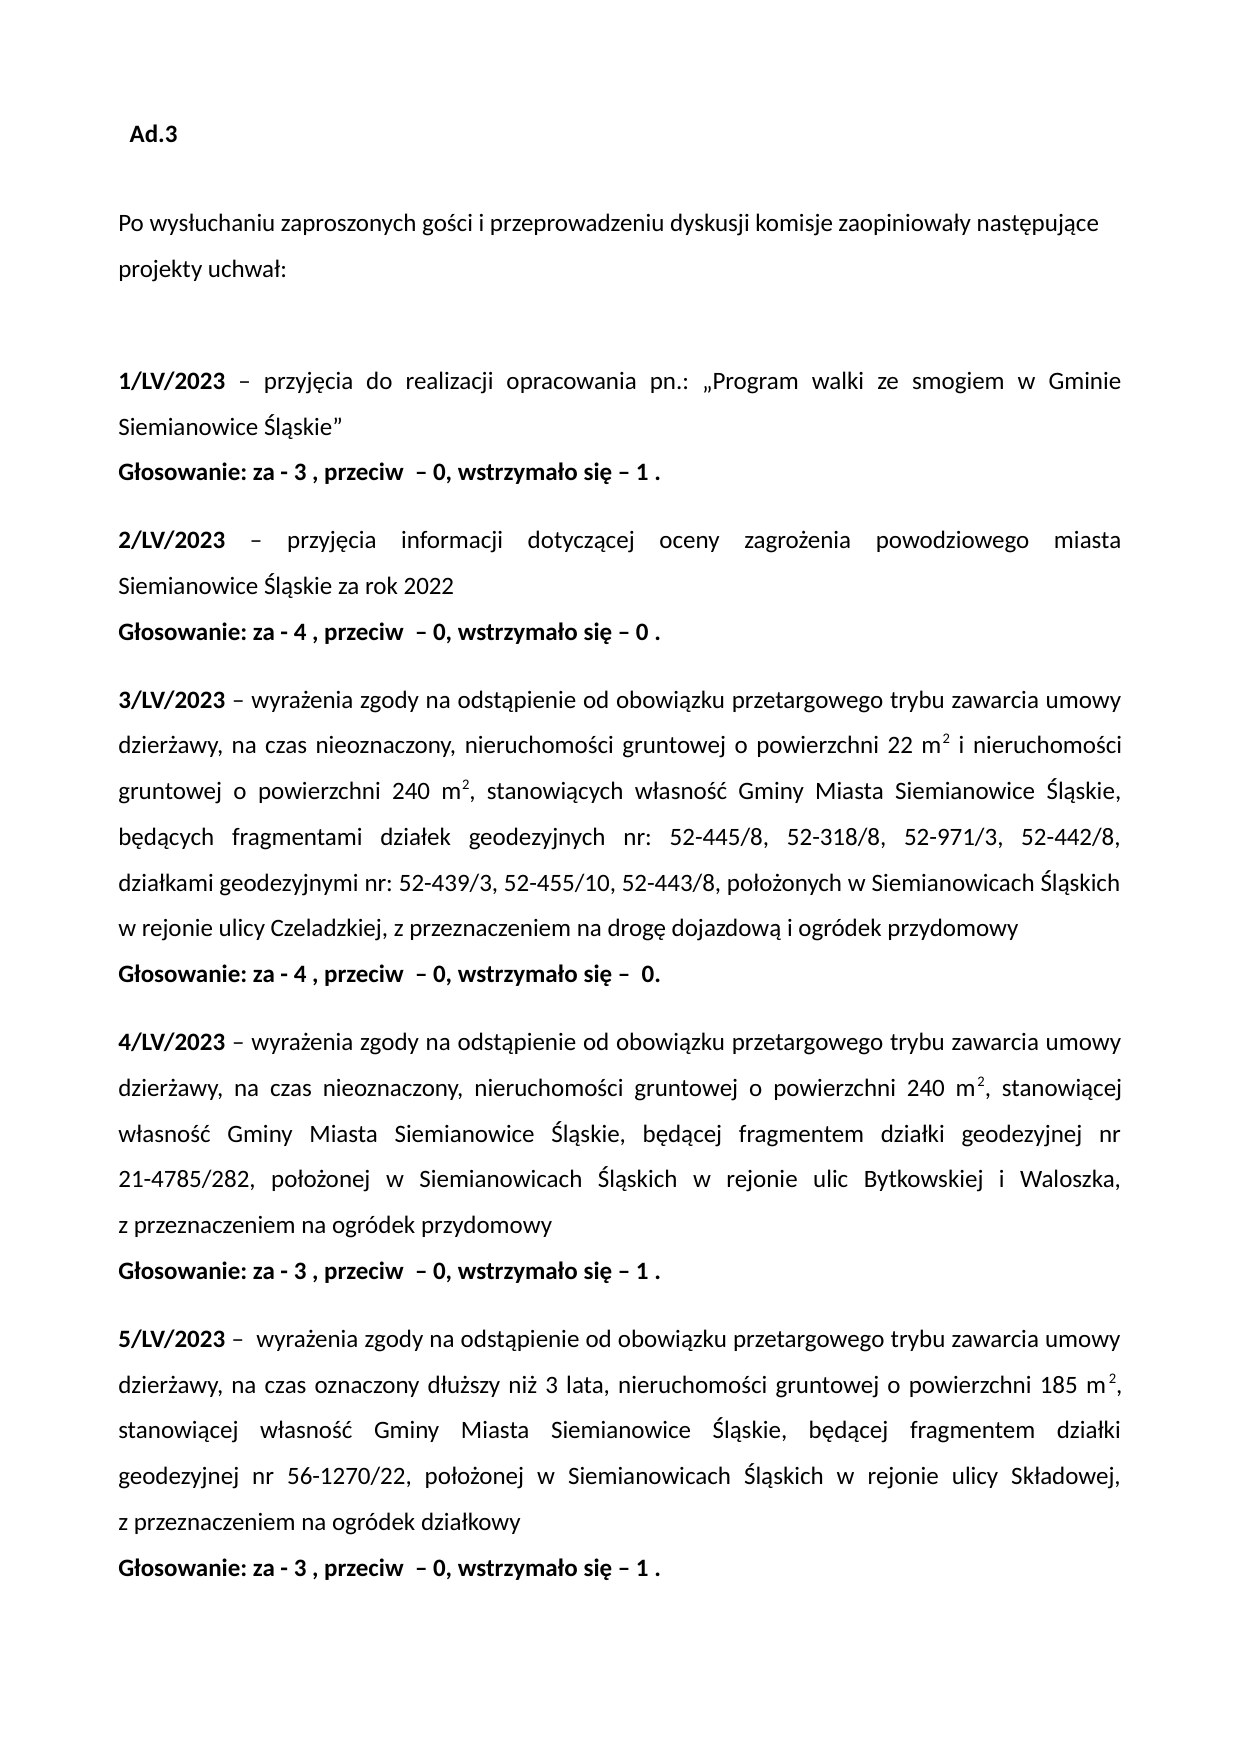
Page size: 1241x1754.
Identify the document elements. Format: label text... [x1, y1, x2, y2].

text Głosowanie: za - 3 , przeciw – 0, wstrzymało się – 1 . [118, 1552, 1122, 1582]
text 4/LV/2023 – wyrażenia zgody na odstąpienie od obowiązku przetargowego trybu zawarcia umowy dzierżawy, na czas nieoznaczony, nieruchomości gruntowej o powierzchni 240 m2, stanowiącej własność Gminy Miasta Siemianowice Śląskie, będącej fragmentem działki geodezyjnej nr 21-4785/282, położonej w Siemianowicach Śląskich w rejonie ulic Bytkowskiej i Waloszka, z przeznaczeniem na ogródek przydomowy [118, 1026, 1122, 1240]
text 3/LV/2023 – wyrażenia zgody na odstąpienie od obowiązku przetargowego trybu zawarcia umowy dzierżawy, na czas nieoznaczony, nieruchomości gruntowej o powierzchni 22 m2 i nieruchomości gruntowej o powierzchni 240 m2, stanowiących własność Gminy Miasta Siemianowice Śląskie, będących fragmentami działek geodezyjnych nr: 52-445/8, 52-318/8, 52-971/3, 52-442/8, działkami geodezyjnymi nr: 52-439/3, 52-455/10, 52-443/8, położonych w Siemianowicach Śląskich w rejonie ulicy Czeladzkiej, z przeznaczeniem na drogę dojazdową i ogródek przydomowy [118, 684, 1122, 943]
text 2/LV/2023 – przyjęcia informacji dotyczącej oceny zagrożenia powodziowego miasta Siemianowice Śląskie za rok 2022 [118, 524, 1122, 601]
text Głosowanie: za - 4 , przeciw – 0, wstrzymało się – 0 . [118, 616, 1122, 646]
text Głosowanie: za - 3 , przeciw – 0, wstrzymało się – 1 . [118, 456, 1122, 487]
text Ad.3 [118, 118, 1122, 149]
text Po wysłuchaniu zaproszonych gości i przeprowadzeniu dyskusji komisje zaopiniowały następujące projekty uchwał: [118, 207, 1122, 283]
text Głosowanie: za - 3 , przeciw – 0, wstrzymało się – 1 . [118, 1255, 1122, 1286]
text 1/LV/2023 – przyjęcia do realizacji opracowania pn.: „Program walki ze smogiem w Gminie Siemianowice Śląskie” [118, 365, 1122, 441]
text 5/LV/2023 – wyrażenia zgody na odstąpienie od obowiązku przetargowego trybu zawarcia umowy dzierżawy, na czas oznaczony dłuższy niż 3 lata, nieruchomości gruntowej o powierzchni 185 m2, stanowiącej własność Gminy Miasta Siemianowice Śląskie, będącej fragmentem działki geodezyjnej nr 56-1270/22, położonej w Siemianowicach Śląskich w rejonie ulicy Składowej, z przeznaczeniem na ogródek działkowy [118, 1323, 1122, 1536]
text Głosowanie: za - 4 , przeciw – 0, wstrzymało się – 0. [118, 958, 1122, 989]
